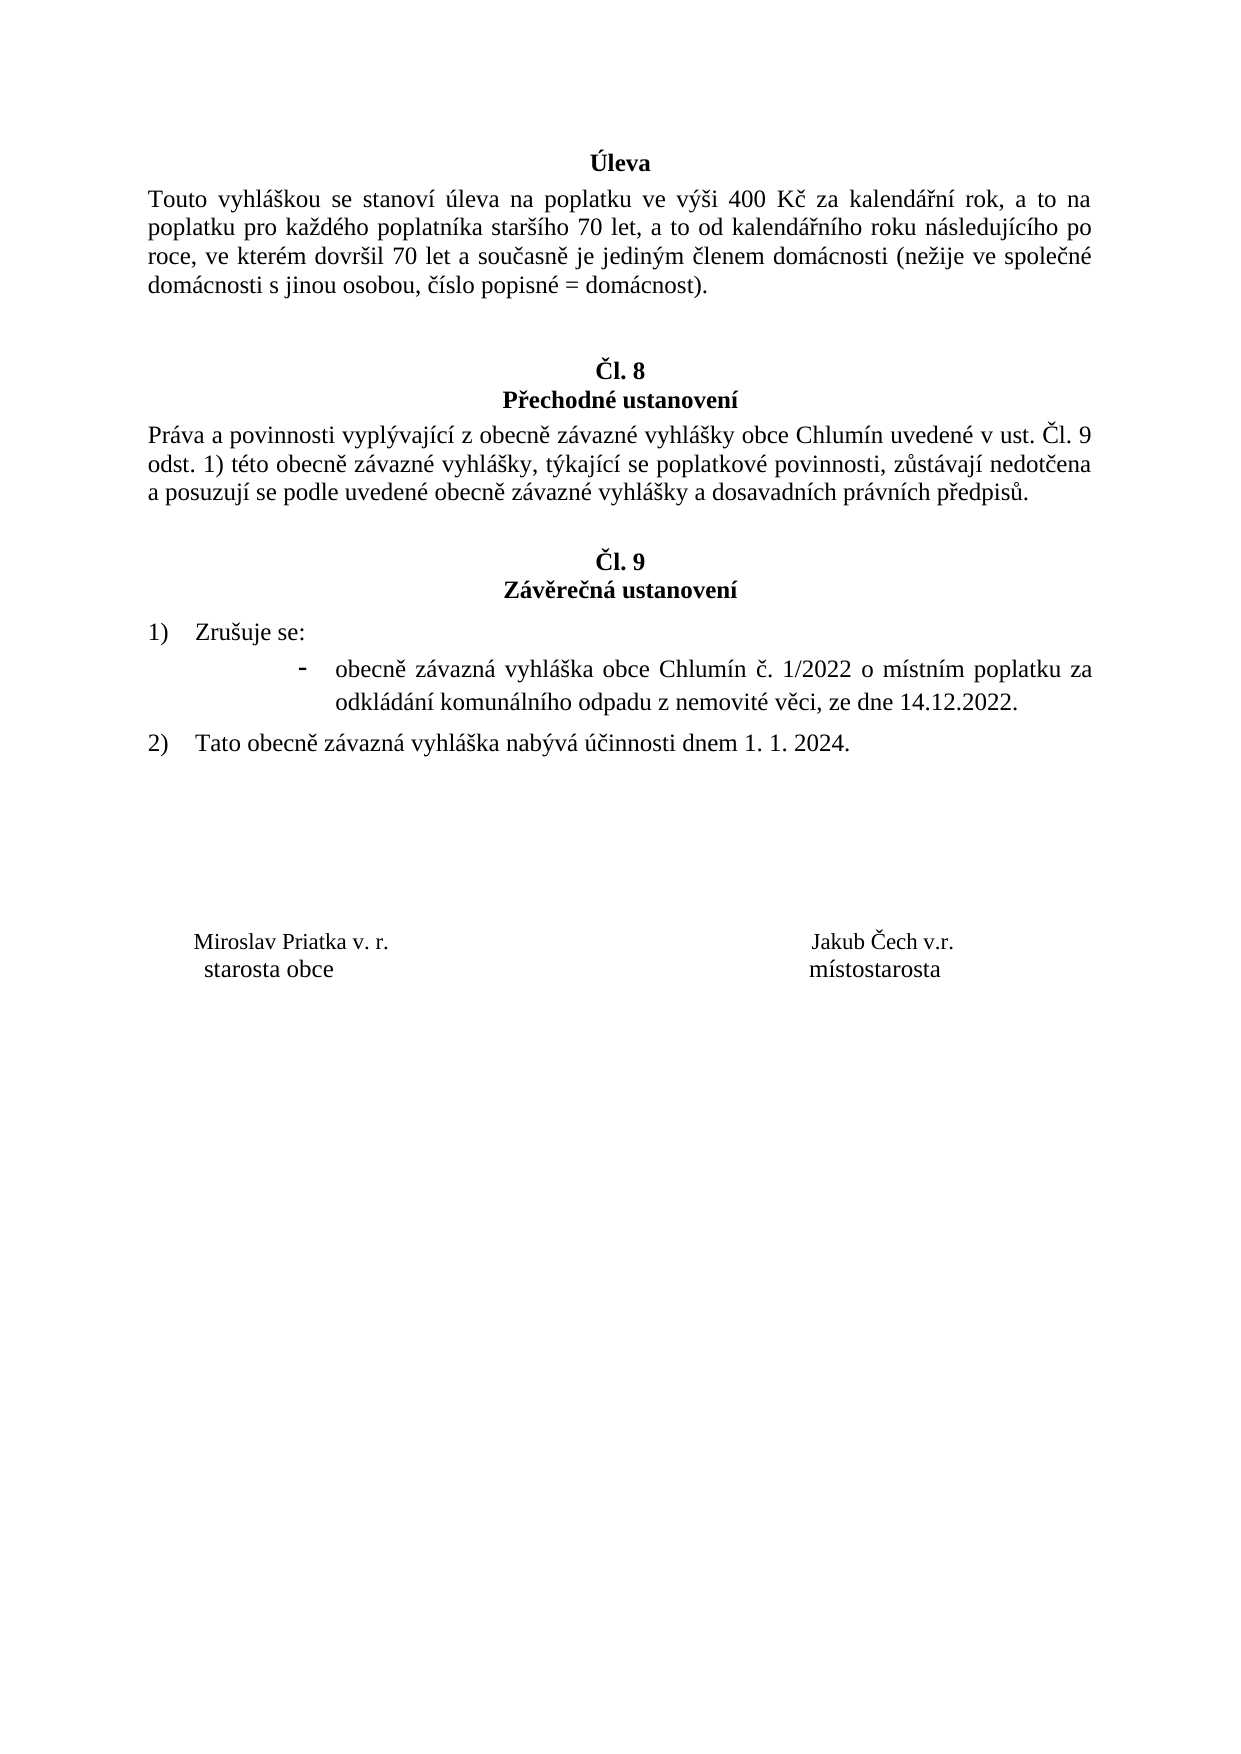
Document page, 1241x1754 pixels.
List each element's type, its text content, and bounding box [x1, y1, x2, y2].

text Čl. 8 [148, 356, 1092, 385]
list Tato obecně závazná vyhláška nabývá účinnosti dnem 1. 1. 2024. [148, 728, 1092, 757]
list obecně závazná vyhláška obce Chlumín č. 1/2022 o místním poplatku za odkládání komunálního odpadu z nemovité věci, ze dne 14.12.2022. [298, 646, 1092, 715]
list Zrušuje se: [148, 617, 1092, 646]
text Práva a povinnosti vyplývající z obecně závazné vyhlášky obce Chlumín uvedené v ust. Čl. 9 odst. 1) této obecně závazné vyhlášky, týkající se poplatkové povinnosti, zůstávají nedotčena a posuzují se podle uvedené obecně závazné vyhlášky a dosavadních právních předpisů. [148, 420, 1092, 506]
text Úleva [148, 148, 1092, 176]
text Miroslav Priatka v. r. Jakub Čech v.r. [148, 928, 1092, 954]
text Závěrečná ustanovení [148, 576, 1092, 604]
text starosta obce místostarosta [148, 954, 1092, 983]
text Touto vyhláškou se stanoví úleva na poplatku ve výši 400 Kč za kalendářní rok, a to na poplatku pro každého poplatníka staršího 70 let, a to od kalendářního roku následujícího po roce, ve kterém dovršil 70 let a současně je jediným členem domácnosti (nežije ve společné domácnosti s jinou osobou, číslo popisné = domácnost). [148, 184, 1092, 299]
text Čl. 9 [148, 547, 1092, 576]
text Přechodné ustanovení [148, 385, 1092, 414]
